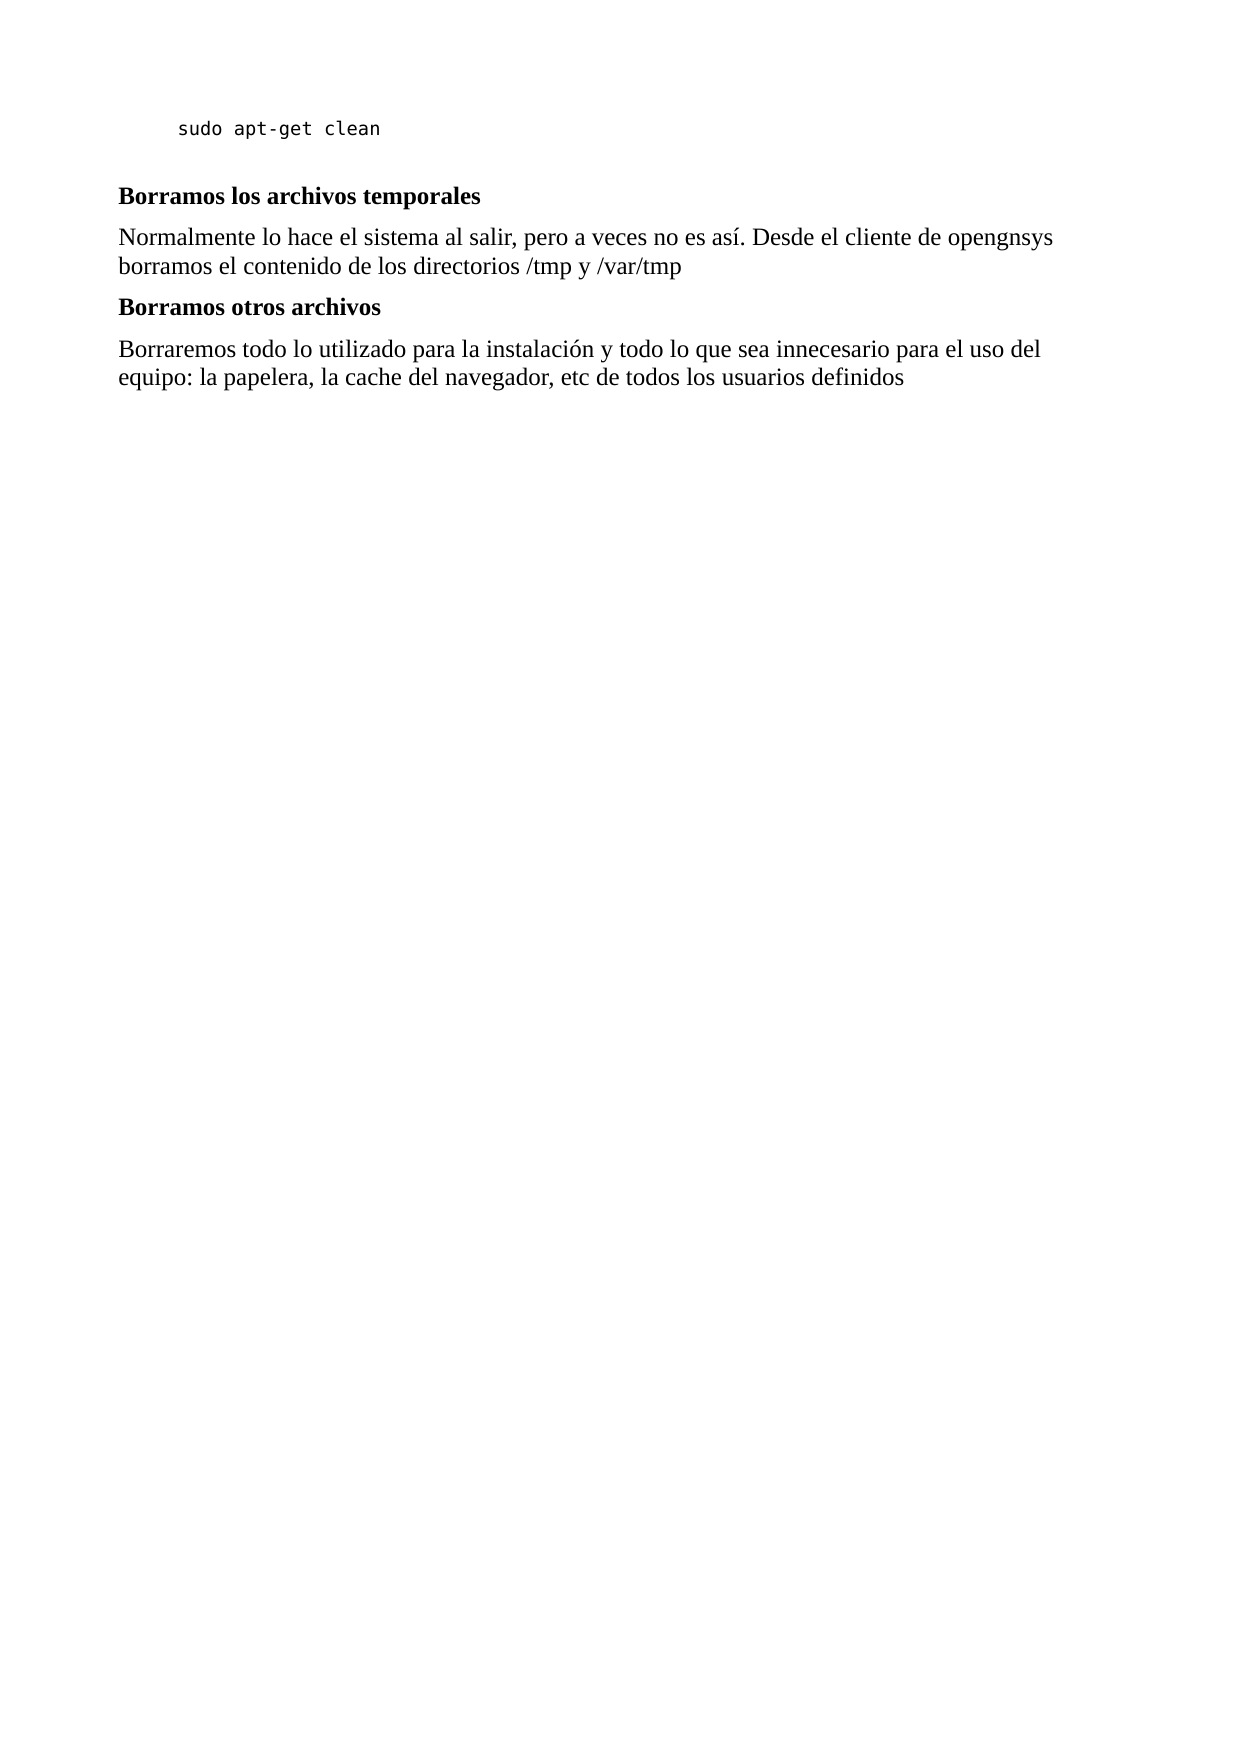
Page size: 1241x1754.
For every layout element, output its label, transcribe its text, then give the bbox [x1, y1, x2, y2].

text sudo apt-get clean [177, 118, 1063, 140]
text Borramos otros archivos [118, 292, 1122, 321]
text Borramos los archivos temporales [118, 181, 1122, 210]
text Borraremos todo lo utilizado para la instalación y todo lo que sea innecesario para el uso del equipo: la papelera, la cache del navegador, etc de todos los usuarios definidos [118, 334, 1122, 391]
text Normalmente lo hace el sistema al salir, pero a veces no es así. Desde el cliente de opengnsys borramos el contenido de los directorios /tmp y /var/tmp [118, 222, 1122, 280]
